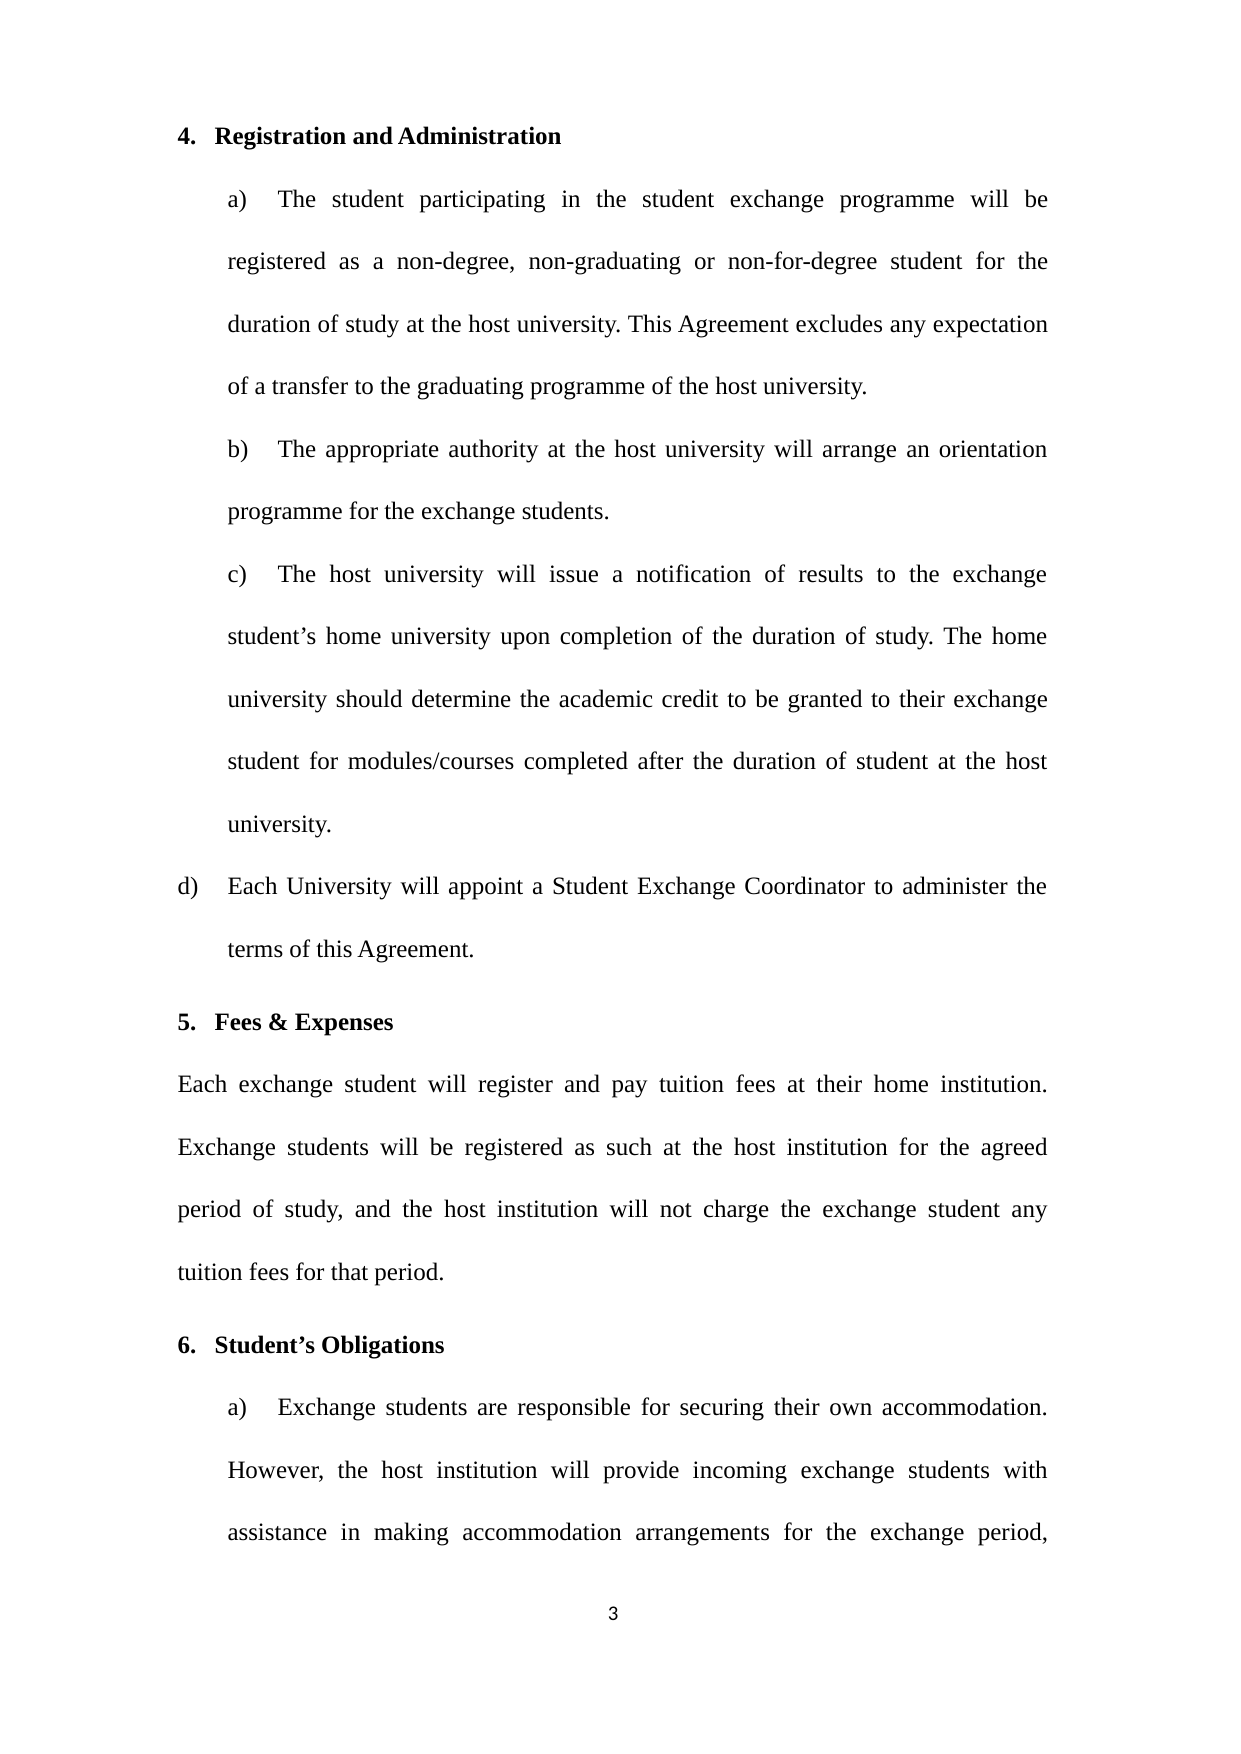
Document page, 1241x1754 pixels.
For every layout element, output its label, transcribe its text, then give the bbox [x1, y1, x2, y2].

list The student participating in the student exchange programme will be registered as a non-degree, non-graduating or non-for-degree student for the duration of study at the host university. This Agreement excludes any expectation of a transfer to the graduating programme of the host university. [227, 157, 1048, 407]
list Exchange students are responsible for securing their own accommodation. However, the host institution will provide incoming exchange students with assistance in making accommodation arrangements for the exchange period, [227, 1365, 1048, 1552]
list Student’s Obligations [177, 1302, 1048, 1365]
list The appropriate authority at the host university will arrange an orientation programme for the exchange students. [227, 407, 1048, 532]
list Fees & Expenses [177, 979, 1048, 1042]
list Registration and Administration [177, 94, 1048, 157]
list Each University will appoint a Student Exchange Coordinator to administer the terms of this Agreement. [177, 844, 1048, 969]
list The host university will issue a notification of results to the exchange student’s home university upon completion of the duration of study. The home university should determine the academic credit to be granted to their exchange student for modules/courses completed after the duration of student at the host university. [227, 532, 1048, 844]
text Each exchange student will register and pay tuition fees at their home institution. Exchange students will be registered as such at the host institution for the agreed period of study, and the host institution will not charge the exchange student any tuition fees for that period. [177, 1042, 1048, 1292]
